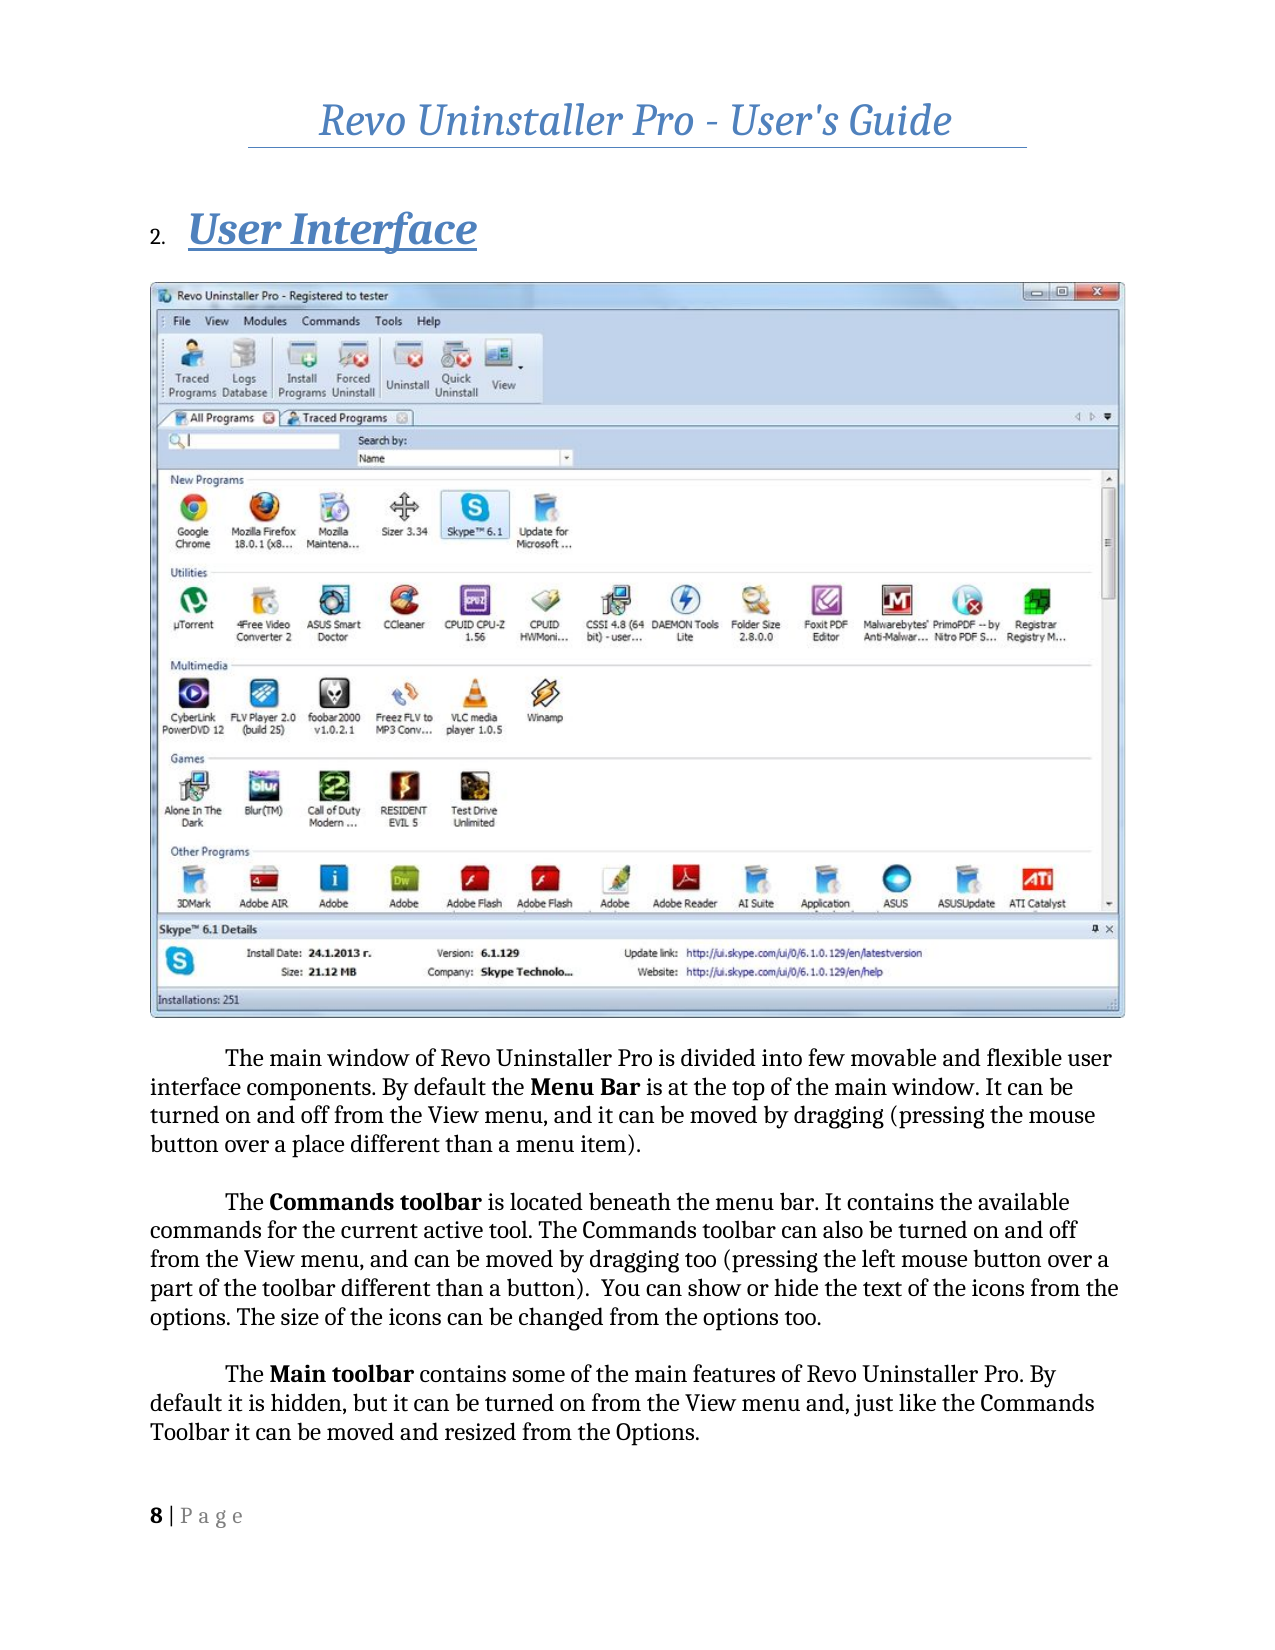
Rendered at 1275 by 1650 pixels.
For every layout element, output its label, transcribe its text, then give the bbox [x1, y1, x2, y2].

text The main window of Revo Uninstaller Pro is divided into few movable and flexible user interface components. By default the Menu Bar is at the top of the main window. It can be turned on and off from the View menu, and it can be moved by dragging (pressing the mouse button over a place different than a menu item). [150, 1044, 1125, 1159]
list User Interface [150, 203, 1125, 256]
text The Commands toolbar is located beneath the menu bar. It contains the available commands for the current active tool. The Commands toolbar can also be turned on and off from the View menu, and can be moved by dragging too (pressing the left mouse button over a part of the toolbar different than a button). You can show or hide the text of the icons from the options. The size of the icons can be changed from the options too. [150, 1188, 1125, 1331]
text The Main toolbar contains some of the main features of Revo Uninstaller Pro. By default it is hidden, but it can be turned on from the View menu and, just like the Commands Toolbar it can be moved and resized from the Options. [150, 1360, 1125, 1446]
